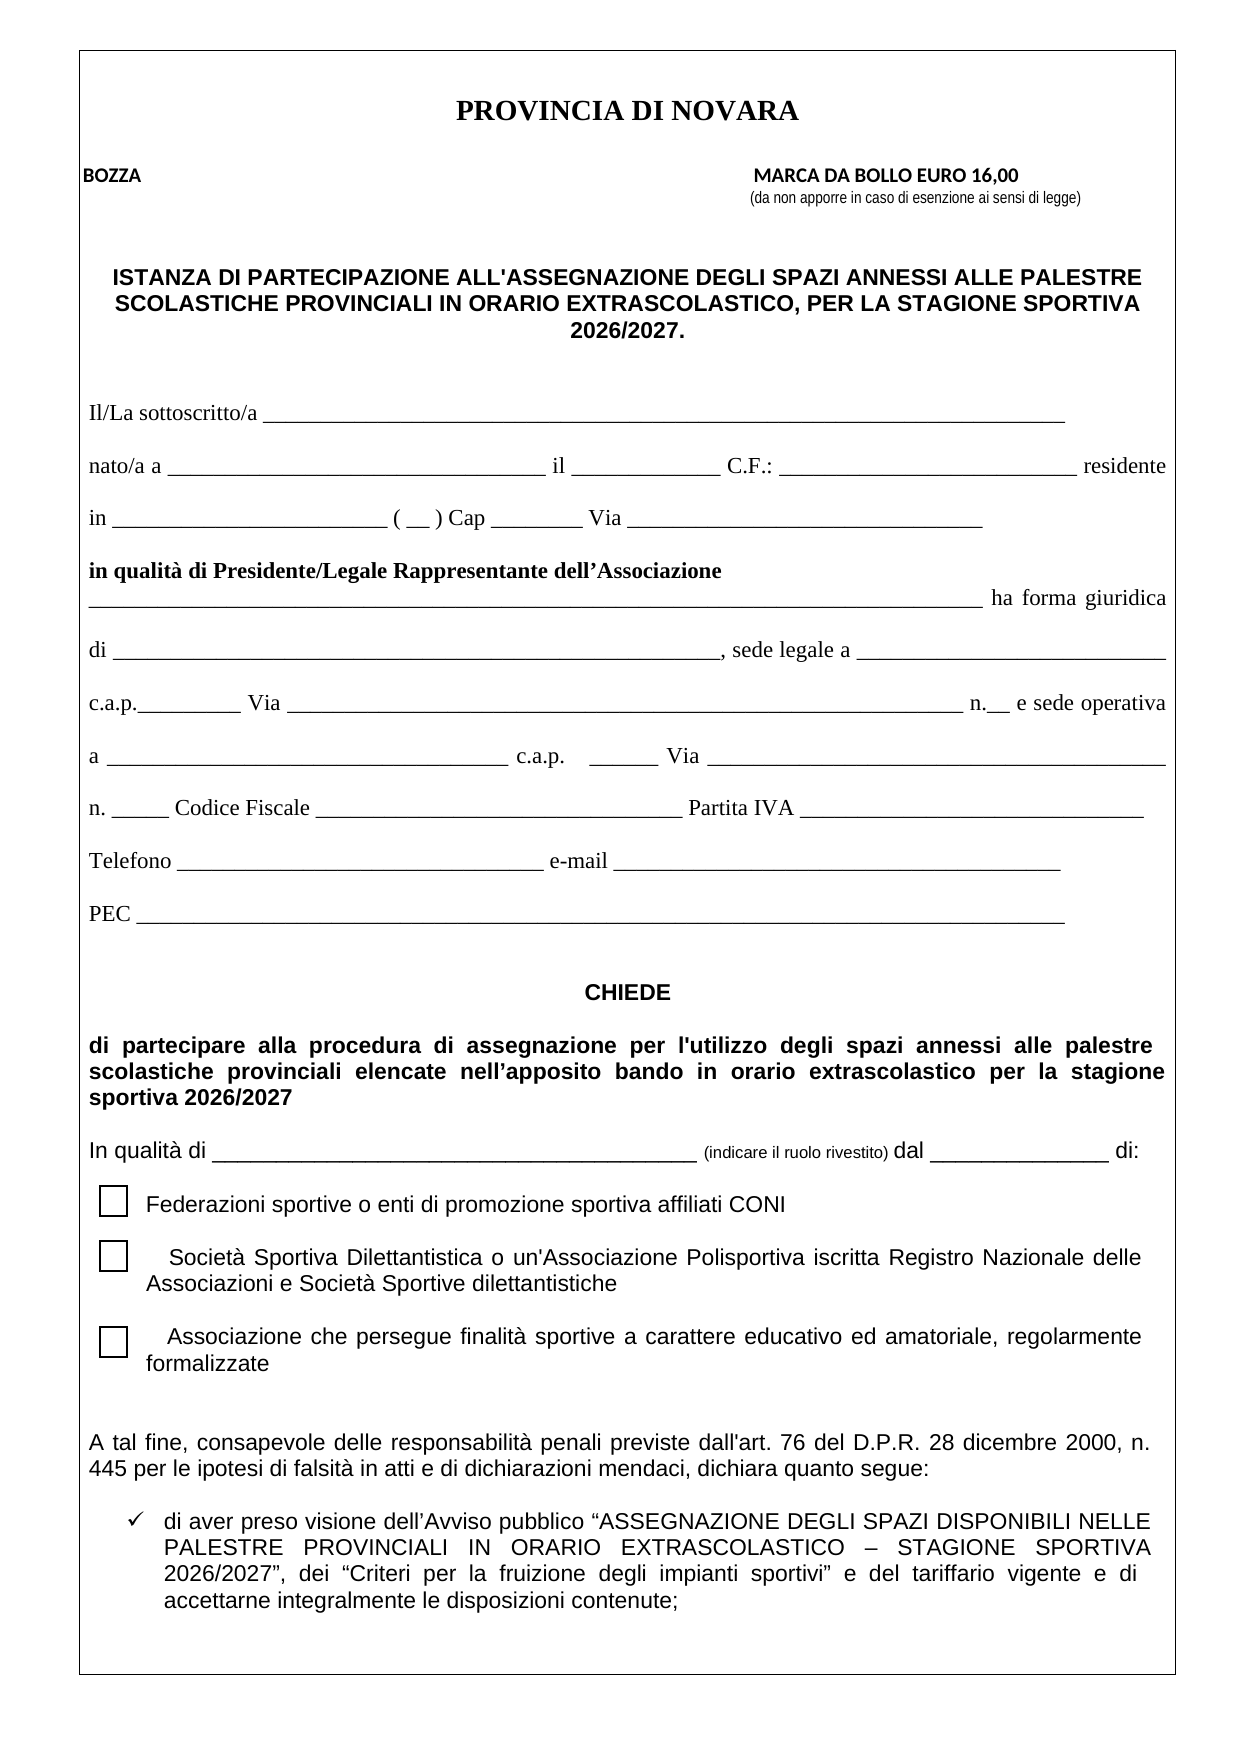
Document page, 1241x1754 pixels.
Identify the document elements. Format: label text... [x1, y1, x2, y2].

text BOZZA MARCA DA BOLLO EURO 16,00 [89, 162, 1166, 188]
text ______________________________________________________________________________ ha forma giuridica di _____________________________________________________, sede legale a ___________________________ c.a.p._________ Via ___________________________________________________________ n.__ e sede operativa a ___________________________________ c.a.p. ______ Via ________________________________________ n. _____ Codice Fiscale ________________________________ Partita IVA ______________________________ [89, 583, 1166, 821]
text Il/La sottoscritto/a ______________________________________________________________________ [89, 399, 1166, 425]
text Federazioni sportive o enti di promozione sportiva affiliati CONI [89, 1191, 1166, 1218]
text nato/a a _________________________________ il _____________ C.F.: __________________________ residente in ________________________ ( __ ) Cap ________ Via _______________________________ [89, 452, 1166, 531]
text Associazione che persegue finalità sportive a carattere educativo ed amatoriale, regolarmente formalizzate [89, 1297, 1152, 1376]
text CHIEDE [89, 979, 1166, 1005]
text PEC _________________________________________________________________________________ [89, 900, 1166, 926]
text (da non apporre in caso di esenzione ai sensi di legge) [664, 188, 1166, 207]
text di partecipare alla procedura di assegnazione per l'utilizzo degli spazi annessi alle palestre scolastiche provinciali elencate nell’apposito bando in orario extrascolastico per la stagione sportiva 2026/2027 [89, 1032, 1166, 1111]
text In qualità di ______________________________________ (indicare il ruolo rivestito) dal ______________ di: [89, 1137, 1166, 1163]
text ISTANZA DI partecipazione ALL'ASSEGNAZIONE DEGLI SPAZI ANNESSI ALLE PALESTRE SCOLASTICHE PROVINCIALI IN ORARIO EXTRASCOLASTICO, PER LA STAGIONE SPORTIVA 2026/2027. [89, 264, 1166, 343]
text Società Sportiva Dilettantistica o un'Associazione Polisportiva iscritta Registro Nazionale delle Associazioni e Società Sportive dilettantistiche [89, 1244, 1152, 1297]
text in qualità di Presidente/Legale Rappresentante dell’Associazione [89, 557, 1166, 583]
list di aver preso visione dell’Avviso pubblico “ASSEGNAZIONE DEGLI SPAZI DISPONIBILI NELLE PALESTRE PROVINCIALI IN ORARIO EXTRASCOLASTICO – STAGIONE SPORTIVA 2026/2027”, dei “Criteri per la fruizione degli impianti sportivi” e del tariffario vigente e di accettarne integralmente le disposizioni contenute; [126, 1508, 1152, 1613]
text Telefono ________________________________ e-mail _______________________________________ [89, 847, 1166, 873]
text A tal fine, consapevole delle responsabilità penali previste dall'art. 76 del D.P.R. 28 dicembre 2000, n. 445 per le ipotesi di falsità in atti e di dichiarazioni mendaci, dichiara quanto segue: [89, 1428, 1152, 1481]
